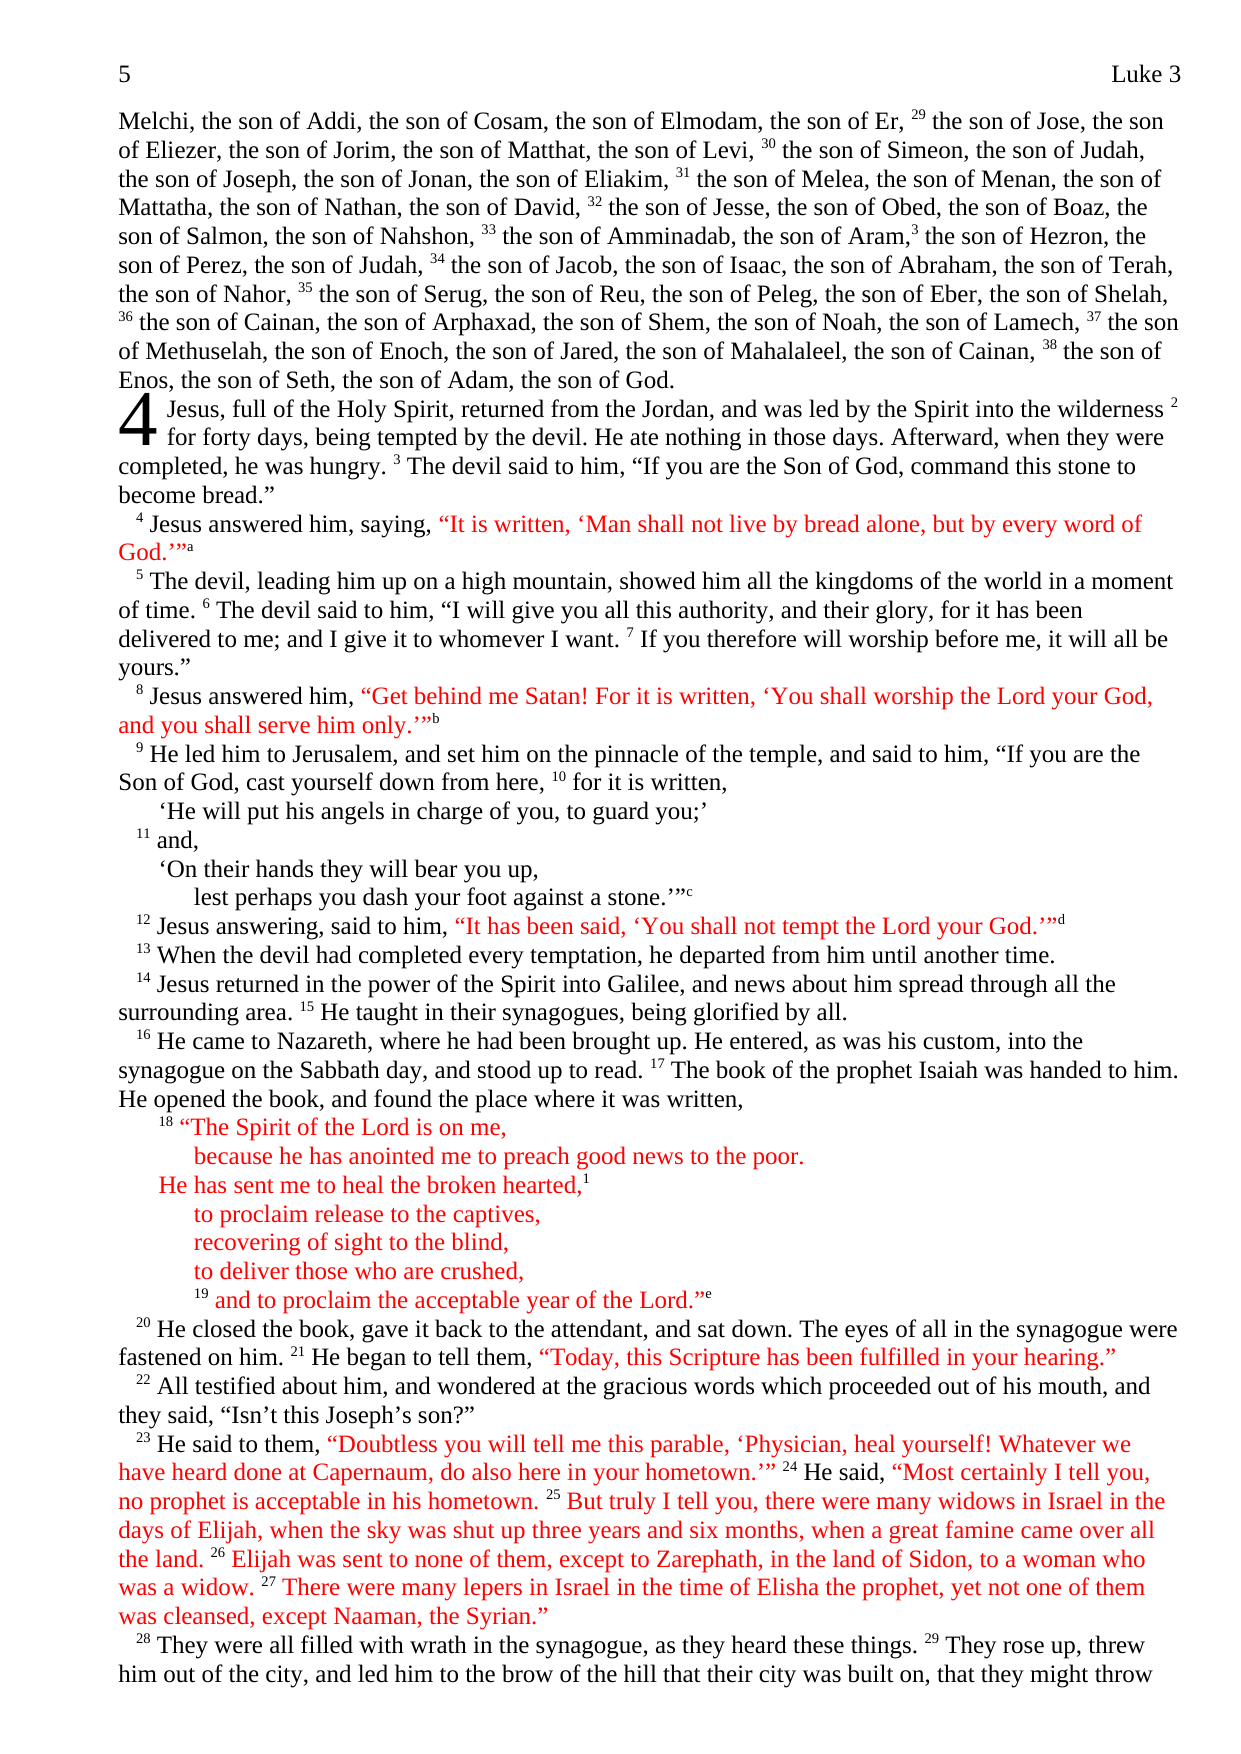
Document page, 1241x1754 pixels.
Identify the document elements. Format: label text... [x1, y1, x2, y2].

text ‘He will put his angels in charge of you, to guard you;’ [158, 796, 1181, 825]
text 23 He said to them, “Doubtless you will tell me this parable, ‘Physician, heal yourself! Whatever we have heard done at Capernaum, do also here in your hometown.’” 24 He said, “Most certainly I tell you, no prophet is acceptable in his hometown. 25 But truly I tell you, there were many widows in Israel in the days of Elijah, when the sky was shut up three years and six months, when a great famine came over all the land. 26 Elijah was sent to none of them, except to Zarephath, in the land of Sidon, to a woman who was a widow. 27 There were many lepers in Israel in the time of Elisha the prophet, yet not one of them was cleansed, except Naaman, the Syrian.” [118, 1429, 1181, 1630]
text 16 He came to Nazareth, where he had been brought up. He entered, as was his custom, into the synagogue on the Sabbath day, and stood up to read. 17 The book of the prophet Isaiah was handed to him. He opened the book, and found the place where it was written, [118, 1026, 1181, 1112]
text 13 When the devil had completed every temptation, he departed from him until another time. [118, 940, 1181, 969]
text recovering of sight to the blind, [194, 1227, 1181, 1256]
text 20 He closed the book, gave it back to the attendant, and sat down. The eyes of all in the synagogue were fastened on him. 21 He began to tell them, “Today, this Scripture has been fulfilled in your hearing.” [118, 1314, 1181, 1371]
text 4Jesus, full of the Holy Spirit, returned from the Jordan, and was led by the Spirit into the wilderness 2 for forty days, being tempted by the devil. He ate nothing in those days. Afterward, when they were completed, he was hungry. 3 The devil said to him, “If you are the Son of God, command this stone to become bread.” [118, 394, 1181, 509]
text 4 Jesus answered him, saying, “It is written, ‘Man shall not live by bread alone, but by every word of God.’”a [118, 509, 1181, 566]
text lest perhaps you dash your foot against a stone.’”c [194, 882, 1181, 911]
text to proclaim release to the captives, [194, 1199, 1181, 1227]
text because he has anointed me to preach good news to the poor. [194, 1141, 1181, 1170]
text Melchi, the son of Addi, the son of Cosam, the son of Elmodam, the son of Er, 29 the son of Jose, the son of Eliezer, the son of Jorim, the son of Matthat, the son of Levi, 30 the son of Simeon, the son of Judah, the son of Joseph, the son of Jonan, the son of Eliakim, 31 the son of Melea, the son of Menan, the son of Mattatha, the son of Nathan, the son of David, 32 the son of Jesse, the son of Obed, the son of Boaz, the son of Salmon, the son of Nahshon, 33 the son of Amminadab, the son of Aram,3 the son of Hezron, the son of Perez, the son of Judah, 34 the son of Jacob, the son of Isaac, the son of Abraham, the son of Terah, the son of Nahor, 35 the son of Serug, the son of Reu, the son of Peleg, the son of Eber, the son of Shelah, 36 the son of Cainan, the son of Arphaxad, the son of Shem, the son of Noah, the son of Lamech, 37 the son of Methuselah, the son of Enoch, the son of Jared, the son of Mahalaleel, the son of Cainan, 38 the son of Enos, the son of Seth, the son of Adam, the son of God. [118, 106, 1181, 394]
text 28 They were all filled with wrath in the synagogue, as they heard these things. 29 They rose up, threw him out of the city, and led him to the brow of the hill that their city was built on, that they might throw [118, 1630, 1181, 1687]
text He has sent me to heal the broken hearted,1 [158, 1170, 1181, 1199]
text 18 “The Spirit of the Lord is on me, [158, 1112, 1181, 1141]
text 19 and to proclaim the acceptable year of the Lord.”e [194, 1285, 1181, 1314]
text to deliver those who are crushed, [194, 1256, 1181, 1285]
text 12 Jesus answering, said to him, “It has been said, ‘You shall not tempt the Lord your God.’”d [118, 911, 1181, 940]
text 22 All testified about him, and wondered at the gracious words which proceeded out of his mouth, and they said, “Isn’t this Joseph’s son?” [118, 1371, 1181, 1429]
text ‘On their hands they will bear you up, [158, 854, 1181, 882]
text 14 Jesus returned in the power of the Spirit into Galilee, and news about him spread through all the surrounding area. 15 He taught in their synagogues, being glorified by all. [118, 969, 1181, 1026]
text 11 and, [118, 825, 1181, 854]
text 8 Jesus answered him, “Get behind me Satan! For it is written, ‘You shall worship the Lord your God, and you shall serve him only.’”b [118, 681, 1181, 739]
text 5 The devil, leading him up on a high mountain, showed him all the kingdoms of the world in a moment of time. 6 The devil said to him, “I will give you all this authority, and their glory, for it has been delivered to me; and I give it to whomever I want. 7 If you therefore will worship before me, it will all be yours.” [118, 566, 1181, 681]
text 9 He led him to Jerusalem, and set him on the pinnacle of the temple, and said to him, “If you are the Son of God, cast yourself down from here, 10 for it is written, [118, 739, 1181, 796]
